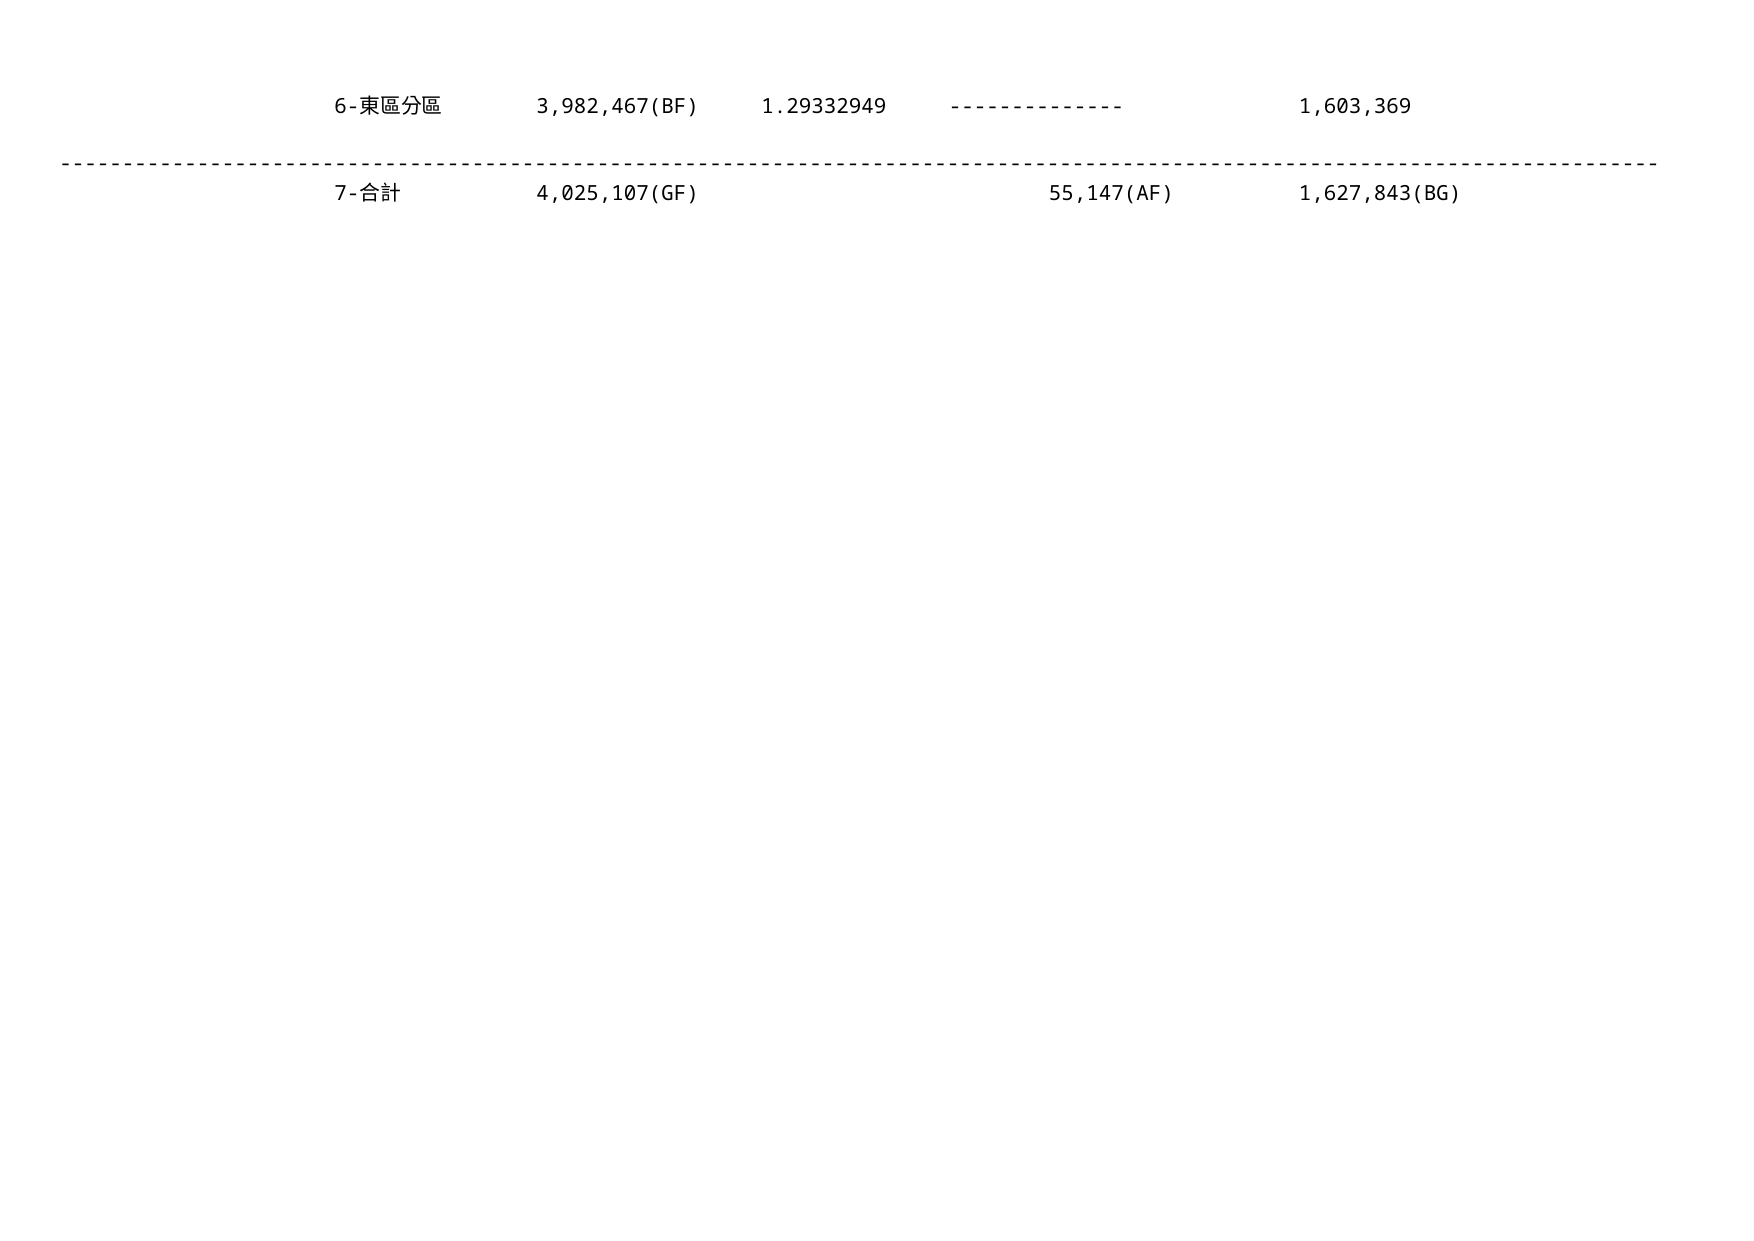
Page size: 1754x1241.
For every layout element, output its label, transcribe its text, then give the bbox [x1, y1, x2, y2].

text -------------------------------------------------------------------------------------------------------------------------------- [59, 119, 1695, 176]
text 7-合計 4,025,107(GF) 55,147(AF) 1,627,843(BG) [59, 176, 1695, 206]
text 6-東區分區 3,982,467(BF) 1.29332949 -------------- 1,603,369 [59, 89, 1695, 119]
